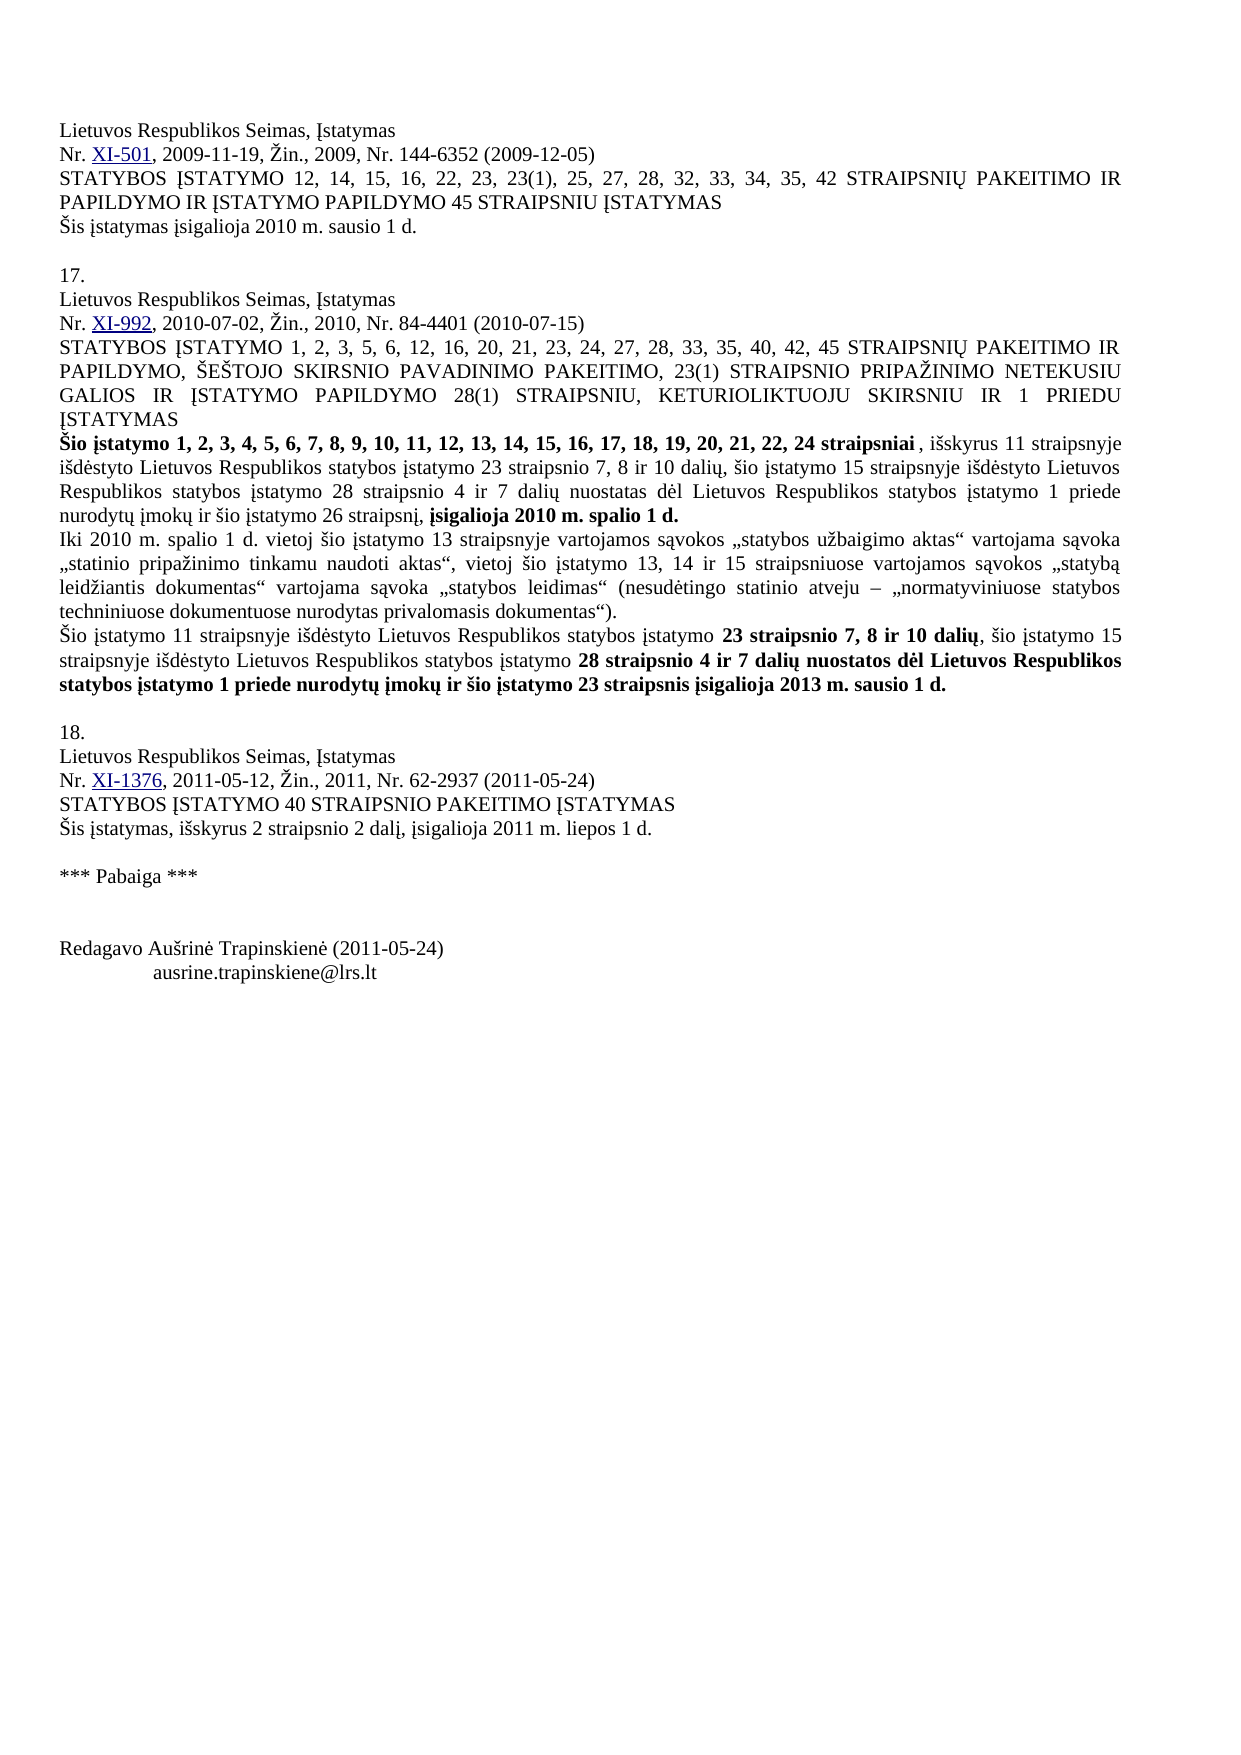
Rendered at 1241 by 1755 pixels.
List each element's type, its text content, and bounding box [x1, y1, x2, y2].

text STATYBOS ĮSTATYMO 40 STRAIPSNIO PAKEITIMO ĮSTATYMAS [59, 792, 1122, 816]
text STATYBOS ĮSTATYMO 12, 14, 15, 16, 22, 23, 23(1), 25, 27, 28, 32, 33, 34, 35, 42 STRAIPSNIŲ PAKEITIMO IR PAPILDYMO IR ĮSTATYMO PAPILDYMO 45 STRAIPSNIU ĮSTATYMAS [59, 166, 1122, 214]
text 18. [59, 720, 1122, 744]
text Šis įstatymas, išskyrus 2 straipsnio 2 dalį, įsigalioja 2011 m. liepos 1 d. [59, 816, 1122, 840]
text Redagavo Aušrinė Trapinskienė (2011-05-24) [59, 936, 1122, 960]
text STATYBOS ĮSTATYMO 1, 2, 3, 5, 6, 12, 16, 20, 21, 23, 24, 27, 28, 33, 35, 40, 42, 45 STRAIPSNIŲ PAKEITIMO IR PAPILDYMO, ŠEŠTOJO SKIRSNIO PAVADINIMO PAKEITIMO, 23(1) STRAIPSNIO PRIPAŽINIMO NETEKUSIU GALIOS IR ĮSTATYMO PAPILDYMO 28(1) STRAIPSNIU, KETURIOLIKTUOJU SKIRSNIU IR 1 PRIEDU ĮSTATYMAS [59, 335, 1122, 431]
text *** Pabaiga *** [59, 864, 1122, 888]
text Nr. XI-992, 2010-07-02, Žin., 2010, Nr. 84-4401 (2010-07-15) [59, 311, 1122, 335]
text Lietuvos Respublikos Seimas, Įstatymas [59, 744, 1122, 768]
text 17. [59, 262, 1122, 287]
text Lietuvos Respublikos Seimas, Įstatymas [59, 287, 1122, 311]
text Nr. XI-501, 2009-11-19, Žin., 2009, Nr. 144-6352 (2009-12-05) [59, 142, 1122, 166]
text Nr. XI-1376, 2011-05-12, Žin., 2011, Nr. 62-2937 (2011-05-24) [59, 768, 1122, 792]
text Šio įstatymo 11 straipsnyje išdėstyto Lietuvos Respublikos statybos įstatymo 23 straipsnio 7, 8 ir 10 dalių, šio įstatymo 15 straipsnyje išdėstyto Lietuvos Respublikos statybos įstatymo 28 straipsnio 4 ir 7 dalių nuostatos dėl Lietuvos Respublikos statybos įstatymo 1 priede nurodytų įmokų ir šio įstatymo 23 straipsnis įsigalioja 2013 m. sausio 1 d. [59, 623, 1122, 696]
text Iki 2010 m. spalio 1 d. vietoj šio įstatymo 13 straipsnyje vartojamos sąvokos „statybos užbaigimo aktas“ vartojama sąvoka „statinio pripažinimo tinkamu naudoti aktas“, vietoj šio įstatymo 13, 14 ir 15 straipsniuose vartojamos sąvokos „statybą leidžiantis dokumentas“ vartojama sąvoka „statybos leidimas“ (nesudėtingo statinio atveju – „normatyviniuose statybos techniniuose dokumentuose nurodytas privalomasis dokumentas“). [59, 527, 1122, 623]
text Šio įstatymo 1, 2, 3, 4, 5, 6, 7, 8, 9, 10, 11, 12, 13, 14, 15, 16, 17, 18, 19, 20, 21, 22, 24 straipsniai, išskyrus 11 straipsnyje išdėstyto Lietuvos Respublikos statybos įstatymo 23 straipsnio 7, 8 ir 10 dalių, šio įstatymo 15 straipsnyje išdėstyto Lietuvos Respublikos statybos įstatymo 28 straipsnio 4 ir 7 dalių nuostatas dėl Lietuvos Respublikos statybos įstatymo 1 priede nurodytų įmokų ir šio įstatymo 26 straipsnį, įsigalioja 2010 m. spalio 1 d. [59, 431, 1122, 527]
text Lietuvos Respublikos Seimas, Įstatymas [59, 118, 1122, 142]
text Šis įstatymas įsigalioja 2010 m. sausio 1 d. [59, 214, 1122, 238]
text ausrine.trapinskiene@lrs.lt [59, 960, 1122, 984]
